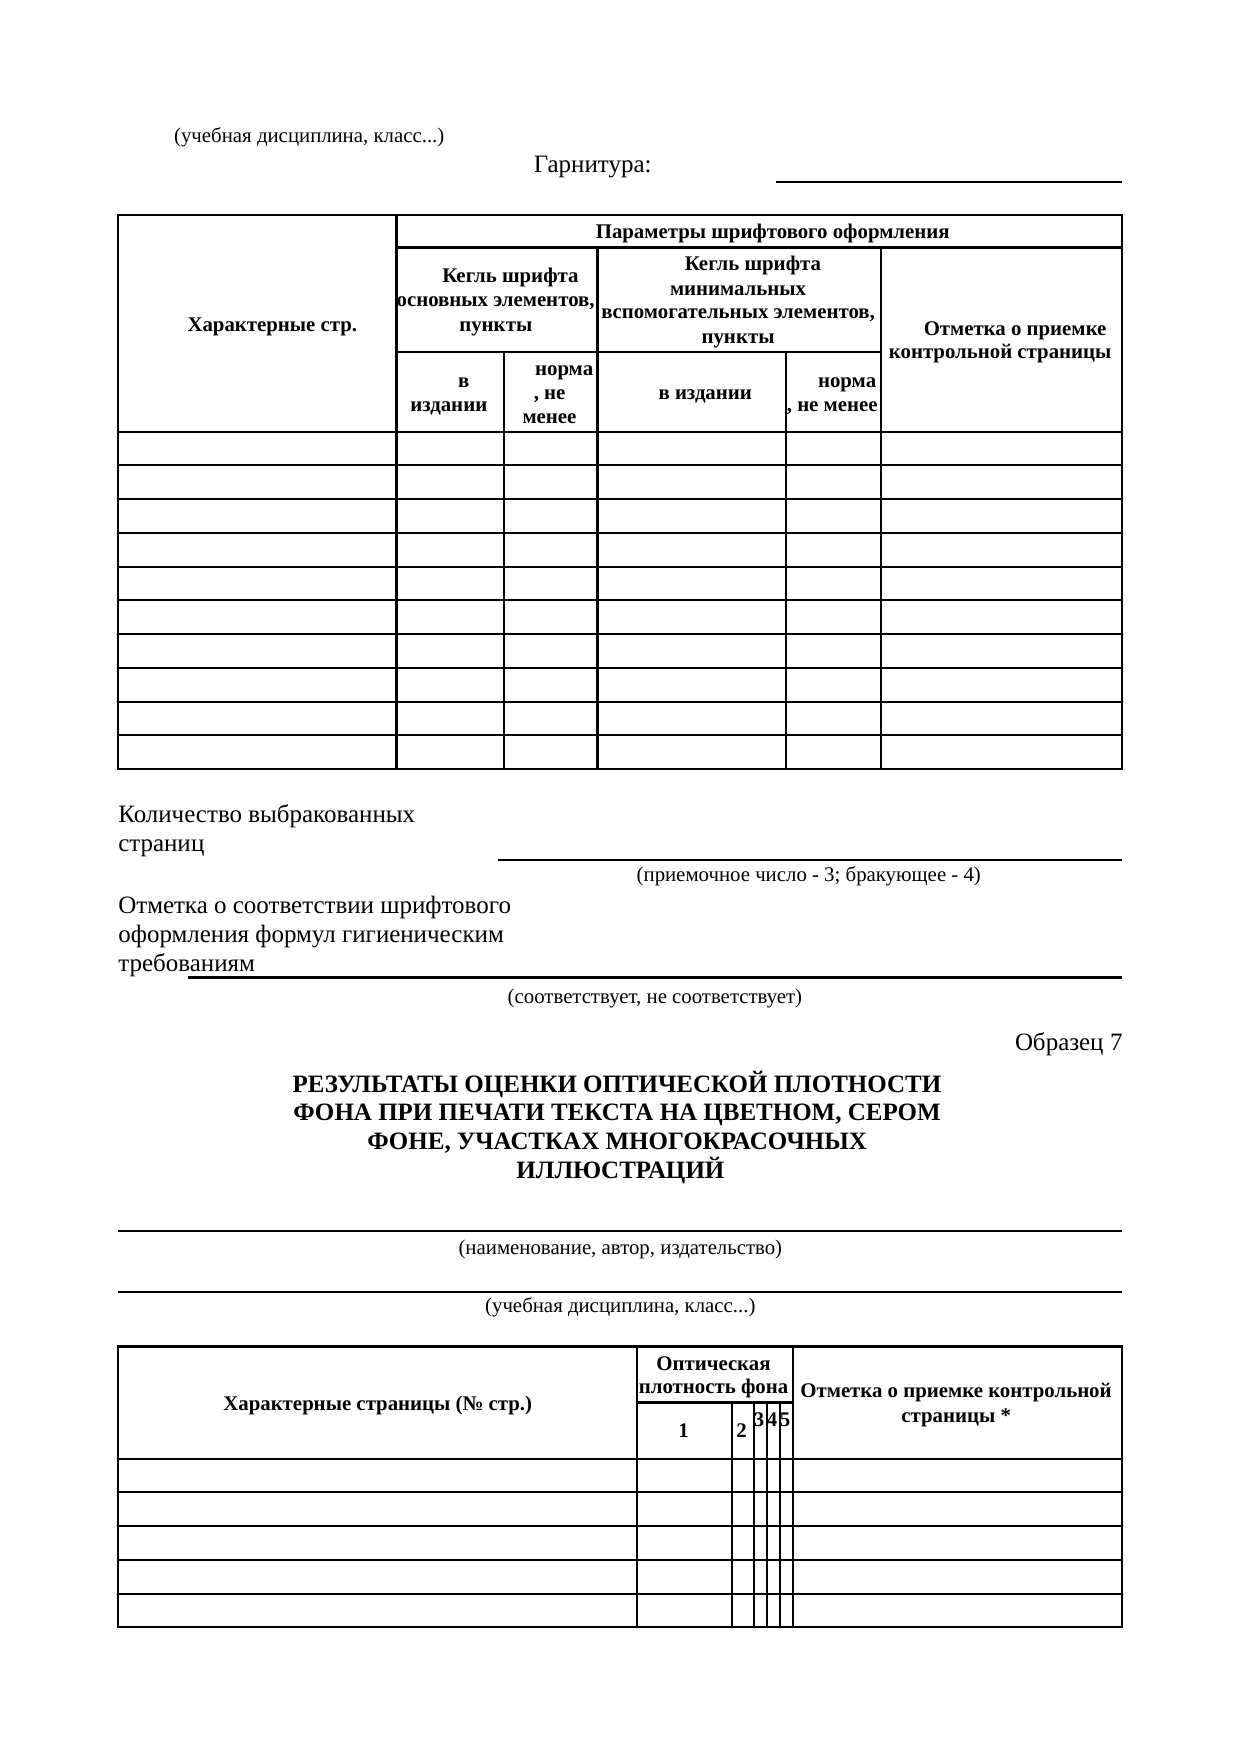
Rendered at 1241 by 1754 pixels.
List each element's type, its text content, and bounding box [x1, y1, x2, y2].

table_cell [119, 1527, 636, 1559]
table_cell [638, 1561, 731, 1592]
table_cell Кегль шрифта основных элементов, пункты [398, 249, 596, 351]
table_cell [779, 118, 1122, 149]
table_cell [730, 1259, 763, 1291]
table_cell Характерные стр. [119, 216, 395, 431]
table_cell [786, 1010, 872, 1015]
table_cell [781, 1493, 792, 1525]
table_cell [882, 568, 1121, 599]
table_cell [534, 118, 779, 149]
table_cell [794, 1460, 1121, 1491]
table_cell [571, 1010, 597, 1015]
table_cell (приемочное число - 3; бракующее - 4) [495, 859, 1122, 890]
table_cell 4 [768, 1404, 779, 1457]
table_cell [119, 635, 395, 667]
table_cell [794, 1595, 1121, 1626]
table_cell [781, 1460, 792, 1491]
table_cell [398, 568, 503, 599]
table_cell [777, 1259, 1122, 1291]
table_cell [638, 1493, 731, 1525]
subtitle Образец 7 [118, 1027, 1122, 1056]
table_cell [505, 568, 596, 599]
table_cell [498, 799, 1122, 859]
table_cell 2 [733, 1404, 753, 1457]
table_cell [396, 1010, 495, 1015]
table_cell [599, 433, 785, 464]
table_cell Оптическая плотность фона [638, 1348, 792, 1401]
table_cell [599, 635, 785, 667]
table_cell [599, 466, 785, 498]
table_cell [599, 601, 785, 633]
table_cell [505, 466, 596, 498]
table_cell [882, 601, 1121, 633]
table_cell (соответствует, не соответствует) [188, 979, 1122, 1010]
table_cell [781, 1561, 792, 1592]
table_cell [787, 466, 880, 498]
table_cell [781, 890, 872, 976]
table_cell [119, 1561, 636, 1592]
table_cell [598, 1010, 776, 1015]
table_cell [118, 1259, 730, 1291]
table_cell [1029, 890, 1122, 976]
table_cell [872, 890, 879, 976]
table_cell [599, 703, 785, 734]
table_cell [787, 703, 880, 734]
table_cell [882, 534, 1121, 566]
table_cell Отметка о соответствии шрифтового оформления формул гигиеническим требованиям [118, 890, 571, 976]
table_cell [794, 1527, 1121, 1559]
table_cell [755, 1595, 766, 1626]
table_cell [755, 1460, 766, 1491]
table_cell [398, 500, 503, 532]
table_cell [733, 1595, 753, 1626]
table_cell [768, 1561, 779, 1592]
table_cell [882, 703, 1121, 734]
table_cell Характерные страницы (№ стр.) [119, 1348, 636, 1457]
table_cell [599, 736, 785, 768]
table_cell [368, 859, 495, 890]
table_cell [505, 500, 596, 532]
table_cell [733, 1493, 753, 1525]
table_cell [398, 466, 503, 498]
table_cell [505, 433, 596, 464]
table_cell [118, 1317, 730, 1345]
table_cell [768, 1595, 779, 1626]
table_cell [882, 466, 1121, 498]
table_cell [119, 534, 395, 566]
table_cell [787, 568, 880, 599]
table_cell [119, 1595, 636, 1626]
table_cell [787, 601, 880, 633]
table_cell [368, 1010, 396, 1015]
table_cell Количество выбракованных страниц [118, 799, 498, 859]
table_cell Параметры шрифтового оформления [398, 216, 1121, 246]
table_cell [1029, 1010, 1122, 1015]
table_cell в издании [599, 353, 785, 431]
table_cell [505, 601, 596, 633]
table_cell Кегль шрифта минимальных вспомогательных элементов, пункты [599, 249, 880, 351]
table_cell [398, 703, 503, 734]
table_cell [118, 1010, 187, 1015]
table_cell [638, 1595, 731, 1626]
table_cell [398, 601, 503, 633]
table_cell [119, 466, 395, 498]
table_cell Отметка о приемке контрольной страницы * [794, 1348, 1121, 1457]
table_cell [118, 770, 1122, 799]
table_cell [787, 433, 880, 464]
table_cell [787, 635, 880, 667]
table_cell [119, 568, 395, 599]
table_cell [500, 181, 533, 214]
table_cell [882, 736, 1121, 768]
table_cell [306, 859, 368, 890]
table_cell [755, 1527, 766, 1559]
table_cell [118, 859, 306, 890]
table_cell [733, 1460, 753, 1491]
table_cell [755, 1493, 766, 1525]
table_cell [876, 183, 1122, 214]
table_cell [787, 669, 880, 701]
table_cell [781, 1527, 792, 1559]
table_cell [763, 1317, 790, 1345]
table_cell [119, 669, 395, 701]
table_cell [398, 736, 503, 768]
table_cell [188, 1010, 306, 1015]
table_cell [398, 534, 503, 566]
table_cell норма, не менее [505, 353, 596, 431]
table_cell [733, 1527, 753, 1559]
table_cell [119, 500, 395, 532]
table_cell Гарнитура: [534, 149, 776, 181]
table_cell [599, 568, 785, 599]
table_cell [787, 736, 880, 768]
table_cell [398, 669, 503, 701]
table_cell [794, 1493, 1121, 1525]
table_cell [787, 500, 880, 532]
table_cell [882, 433, 1121, 464]
table_cell (учебная дисциплина, класс...) [118, 1293, 1122, 1317]
table_cell 1 [638, 1404, 731, 1457]
table_cell [119, 703, 395, 734]
table_cell [505, 534, 596, 566]
table_cell 3 [755, 1404, 766, 1457]
table_cell [119, 1493, 636, 1525]
table_cell [398, 635, 503, 667]
table_cell [398, 433, 503, 464]
table_cell в издании [398, 353, 503, 431]
table_cell [790, 1317, 1122, 1345]
table_cell [599, 534, 785, 566]
table_cell [733, 1561, 753, 1592]
table_cell [599, 500, 785, 532]
table_cell [768, 1493, 779, 1525]
table_cell 5 [781, 1404, 792, 1457]
table_cell [882, 500, 1121, 532]
table_cell [730, 1317, 763, 1345]
table_cell [505, 669, 596, 701]
table_cell [599, 669, 785, 701]
table_cell [118, 976, 187, 1010]
table_cell [571, 890, 781, 976]
table_cell [500, 118, 533, 149]
table_cell [505, 736, 596, 768]
table_cell [505, 703, 596, 734]
table_cell [119, 736, 395, 768]
table_cell [882, 635, 1121, 667]
table_cell [882, 669, 1121, 701]
table_cell [500, 149, 533, 181]
table_cell [505, 635, 596, 667]
table_cell [119, 433, 395, 464]
table_cell [781, 1595, 792, 1626]
table_cell [118, 181, 500, 214]
text РЕЗУЛЬТАТЫ ОЦЕНКИ ОПТИЧЕСКОЙ ПЛОТНОСТИ ФОНА ПРИ ПЕЧАТИ ТЕКСТА НА ЦВЕТНОМ, СЕРОМ ФОНЕ, УЧАСТКАХ МНОГОКРАСОЧНЫХ ИЛЛЮСТРАЦИЙ [118, 1069, 1122, 1184]
table_cell (учебная дисциплина, класс...) [118, 118, 500, 149]
table_cell [794, 1561, 1121, 1592]
table_cell [879, 890, 1029, 976]
table_cell [638, 1527, 731, 1559]
table_cell [306, 1010, 368, 1015]
table_cell норма, не менее [787, 353, 880, 431]
table_cell [534, 1010, 571, 1015]
table_cell 3 [755, 1413, 760, 1425]
table_cell [638, 1460, 731, 1491]
table_cell [119, 1460, 636, 1491]
table_cell [776, 149, 1122, 181]
table_cell [768, 1527, 779, 1559]
table_cell [504, 1010, 533, 1015]
table_cell [119, 601, 395, 633]
table_cell [755, 1561, 766, 1592]
table_cell [118, 149, 500, 181]
table_cell Отметка о приемке контрольной страницы [882, 249, 1121, 431]
table_cell [763, 1259, 777, 1291]
table_cell [881, 1010, 1029, 1015]
table_cell [787, 534, 880, 566]
table_header (наименование, автор, издательство) [118, 1232, 1122, 1259]
table_cell [534, 181, 876, 214]
table_cell [768, 1460, 779, 1491]
